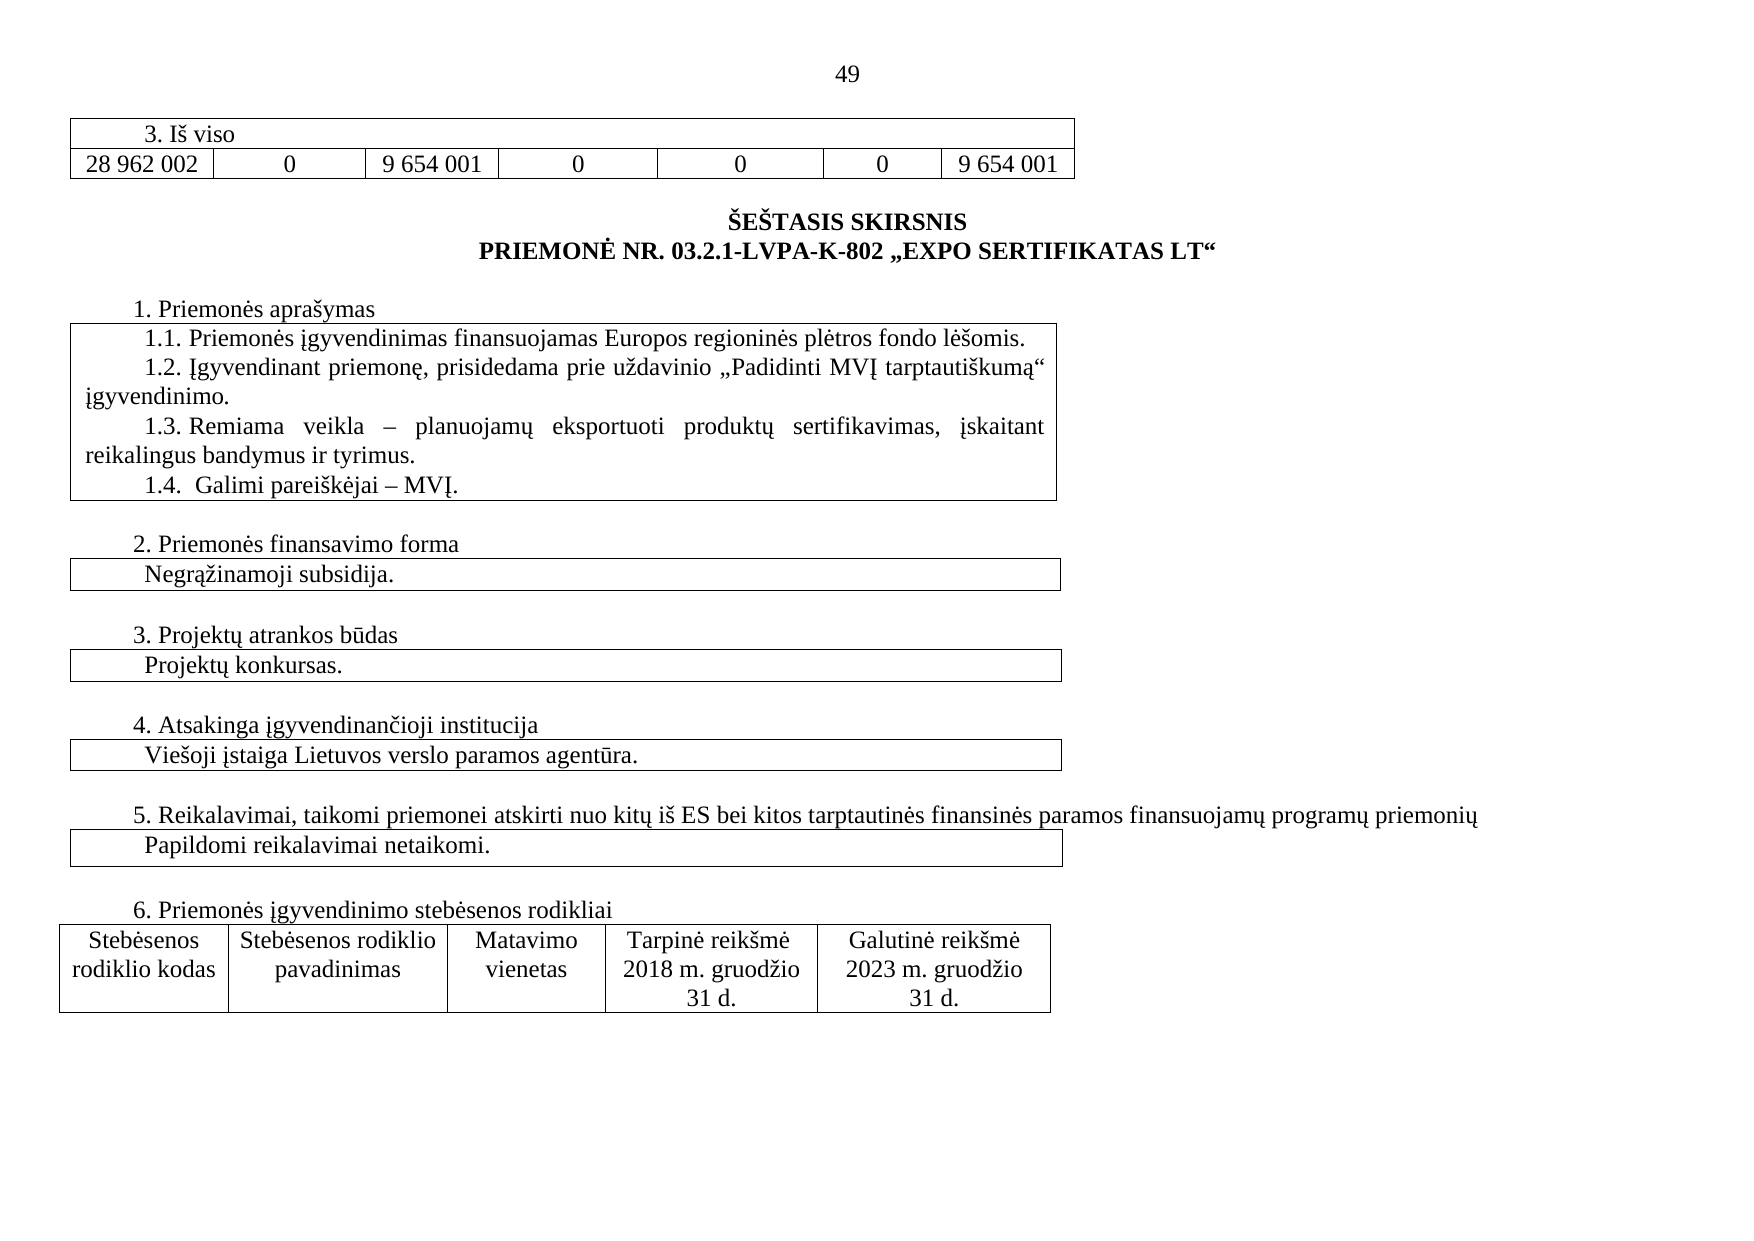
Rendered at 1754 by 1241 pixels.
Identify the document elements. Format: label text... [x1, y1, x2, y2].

text ŠEŠTASIS SKIRSNIS [59, 207, 1636, 236]
table_cell 0 [499, 149, 657, 178]
table_cell 1.4. Galimi pareiškėjai – MVĮ. [71, 471, 1056, 499]
text 5. Reikalavimai, taikomi priemonei atskirti nuo kitų iš ES bei kitos tarptautinės finansinės paramos finansuojamų programų priemonių [59, 800, 1636, 829]
table_header Projektų konkursas. [71, 650, 1061, 681]
table_header Stebėsenos rodiklio kodas [60, 925, 228, 1012]
text 3. Projektų atrankos būdas [59, 620, 1636, 649]
table_header 1.1. Priemonės įgyvendinimas finansuojamas Europos regioninės plėtros fondo lėšomis. [71, 324, 1056, 352]
table_cell 1.3. Remiama veikla – planuojamų eksportuoti produktų sertifikavimas, įskaitant reikalingus bandymus ir tyrimus. [71, 411, 1056, 471]
table_header Papildomi reikalavimai netaikomi. [71, 830, 1062, 866]
table_cell 0 [214, 149, 365, 178]
text 1. Priemonės aprašymas [59, 294, 1636, 322]
text PRIEMONĖ NR. 03.2.1-LVPA-K-802 „EXPO SERTIFIKATAS LT“ [59, 236, 1636, 265]
text 4. Atsakinga įgyvendinančioji institucija [59, 711, 1636, 739]
table_cell 9 654 001 [366, 149, 498, 178]
table_header Tarpinė reikšmė 2018 m. gruodžio 31 d. [606, 925, 817, 1012]
text 2. Priemonės finansavimo forma [59, 529, 1636, 558]
table_header Matavimo vienetas [448, 925, 605, 1012]
table_cell 0 [824, 149, 941, 178]
table_header Galutinė reikšmė 2023 m. gruodžio 31 d. [818, 925, 1050, 1012]
table_cell 3. Iš viso [71, 119, 1074, 148]
table_cell 9 654 001 [942, 149, 1074, 178]
table_cell 0 [658, 149, 823, 178]
table_cell 1.2. Įgyvendinant priemonę, prisidedama prie uždavinio „Padidinti MVĮ tarptautiškumą“ įgyvendinimo. [71, 352, 1056, 411]
table_header Stebėsenos rodiklio pavadinimas [229, 925, 447, 1012]
table_header Viešoji įstaiga Lietuvos verslo paramos agentūra. [71, 740, 1061, 770]
table_cell 28 962 002 [71, 149, 213, 178]
text 6. Priemonės įgyvendinimo stebėsenos rodikliai [59, 895, 1636, 924]
table_header Negrąžinamoji subsidija. [71, 559, 1060, 590]
